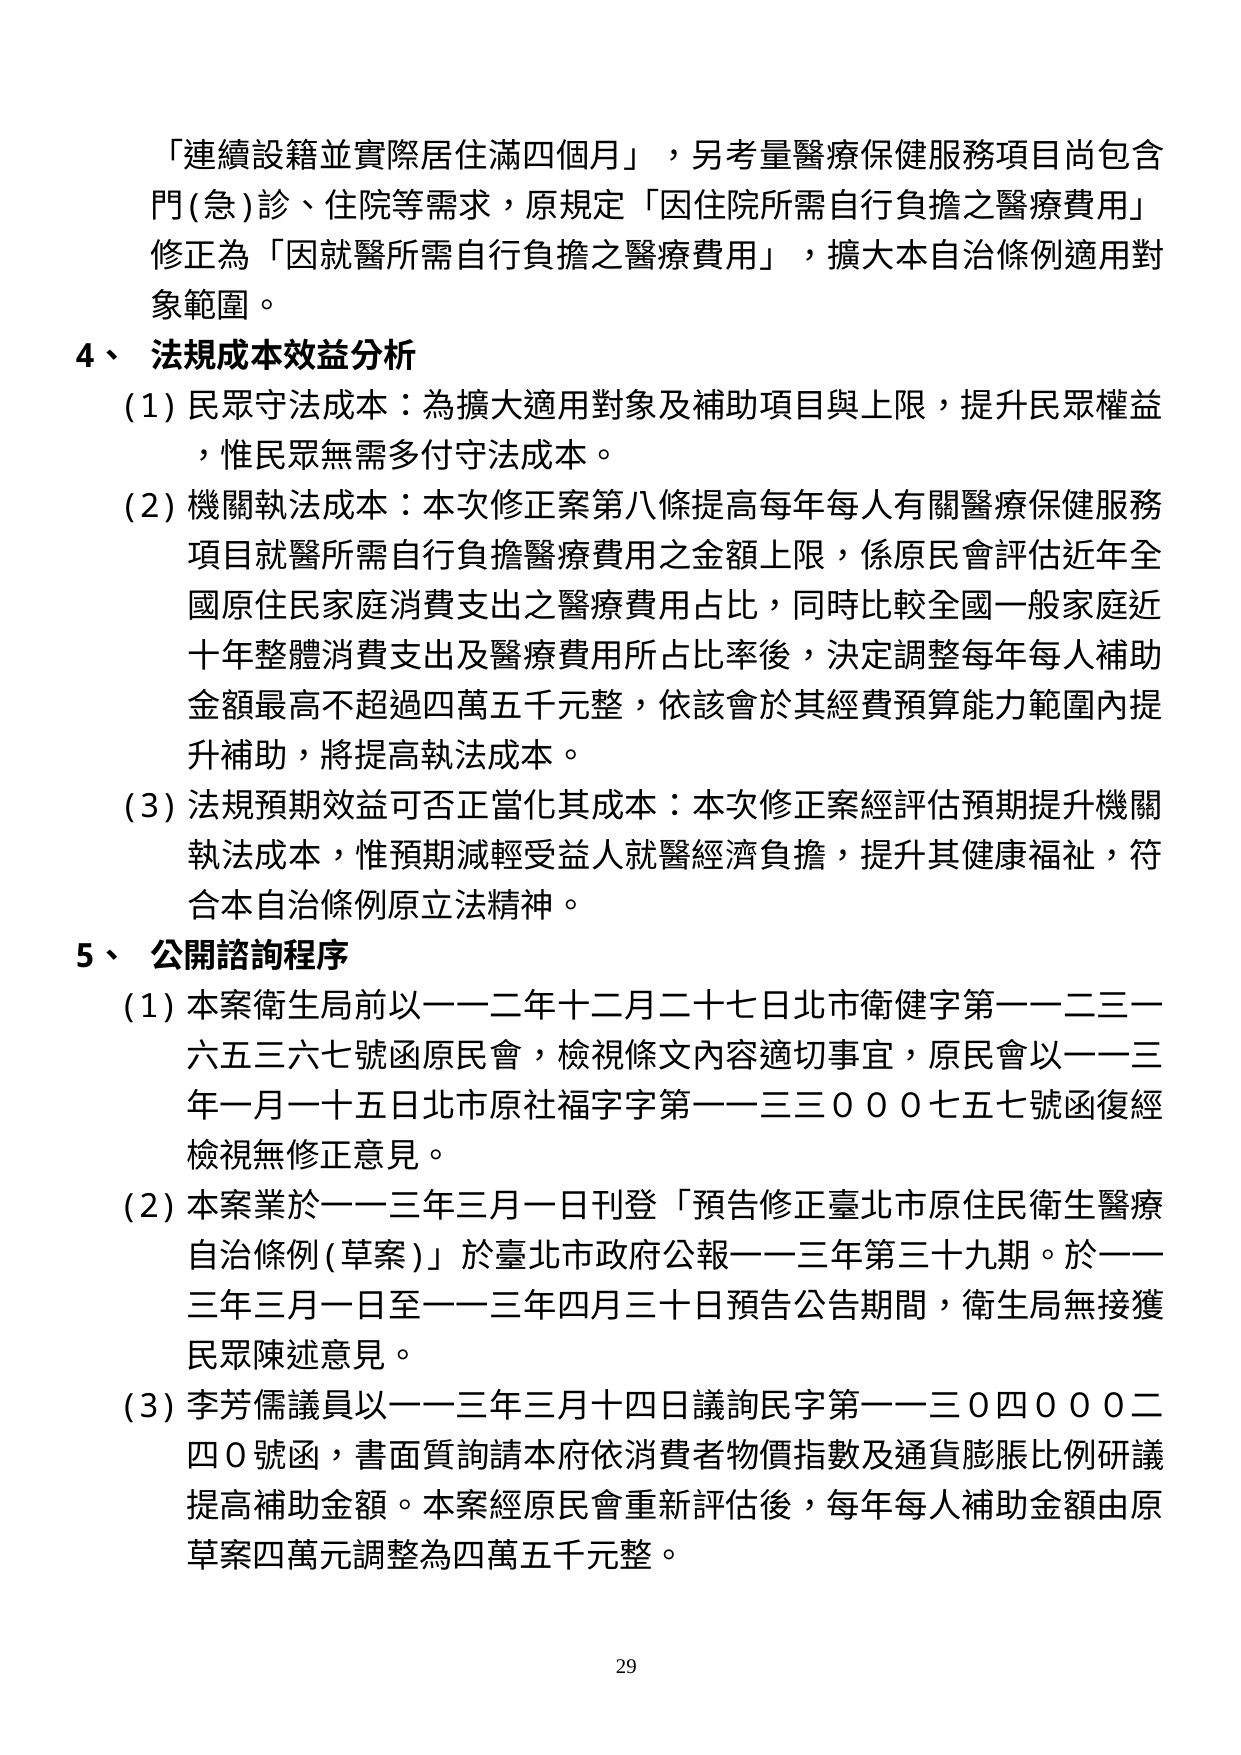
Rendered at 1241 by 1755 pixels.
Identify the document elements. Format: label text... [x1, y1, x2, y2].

list 機關執法成本：本次修正案第八條提高每年每人有關醫療保健服務項目就醫所需自行負擔醫療費用之金額上限，係原民會評估近年全國原住民家庭消費支出之醫療費用占比，同時比較全國一般家庭近十年整體消費支出及醫療費用所占比率後，決定調整每年每人補助金額最高不超過四萬五千元整，依該會於其經費預算能力範圍內提升補助，將提高執法成本。 [119, 477, 1165, 777]
list 法規成本效益分析 [75, 327, 1165, 377]
text 「連續設籍並實際居住滿四個月」，另考量醫療保健服務項目尚包含門(急)診、住院等需求，原規定「因住院所需自行負擔之醫療費用」修正為「因就醫所需自行負擔之醫療費用」，擴大本自治條例適用對象範圍。 [150, 127, 1165, 327]
list 民眾守法成本：為擴大適用對象及補助項目與上限，提升民眾權益，惟民眾無需多付守法成本。 [119, 377, 1165, 477]
list 本案業於一一三年三月一日刊登「預告修正臺北市原住民衛生醫療自治條例(草案)」於臺北市政府公報一一三年第三十九期。於一一三年三月一日至一一三年四月三十日預告公告期間，衛生局無接獲民眾陳述意見。 [119, 1177, 1165, 1377]
list 本案衛生局前以一一二年十二月二十七日北市衛健字第一一二三一六五三六七號函原民會，檢視條文內容適切事宜，原民會以一一三年一月一十五日北市原社福字字第一一三三０００七五七號函復經檢視無修正意見。 [119, 977, 1165, 1177]
list 法規預期效益可否正當化其成本：本次修正案經評估預期提升機關執法成本，惟預期減輕受益人就醫經濟負擔，提升其健康福祉，符合本自治條例原立法精神。 [119, 777, 1165, 927]
list 公開諮詢程序 [75, 927, 1165, 977]
list 李芳儒議員以一一三年三月十四日議詢民字第一一三０四０００二四０號函，書面質詢請本府依消費者物價指數及通貨膨脹比例研議提高補助金額。本案經原民會重新評估後，每年每人補助金額由原草案四萬元調整為四萬五千元整。 [119, 1377, 1165, 1577]
